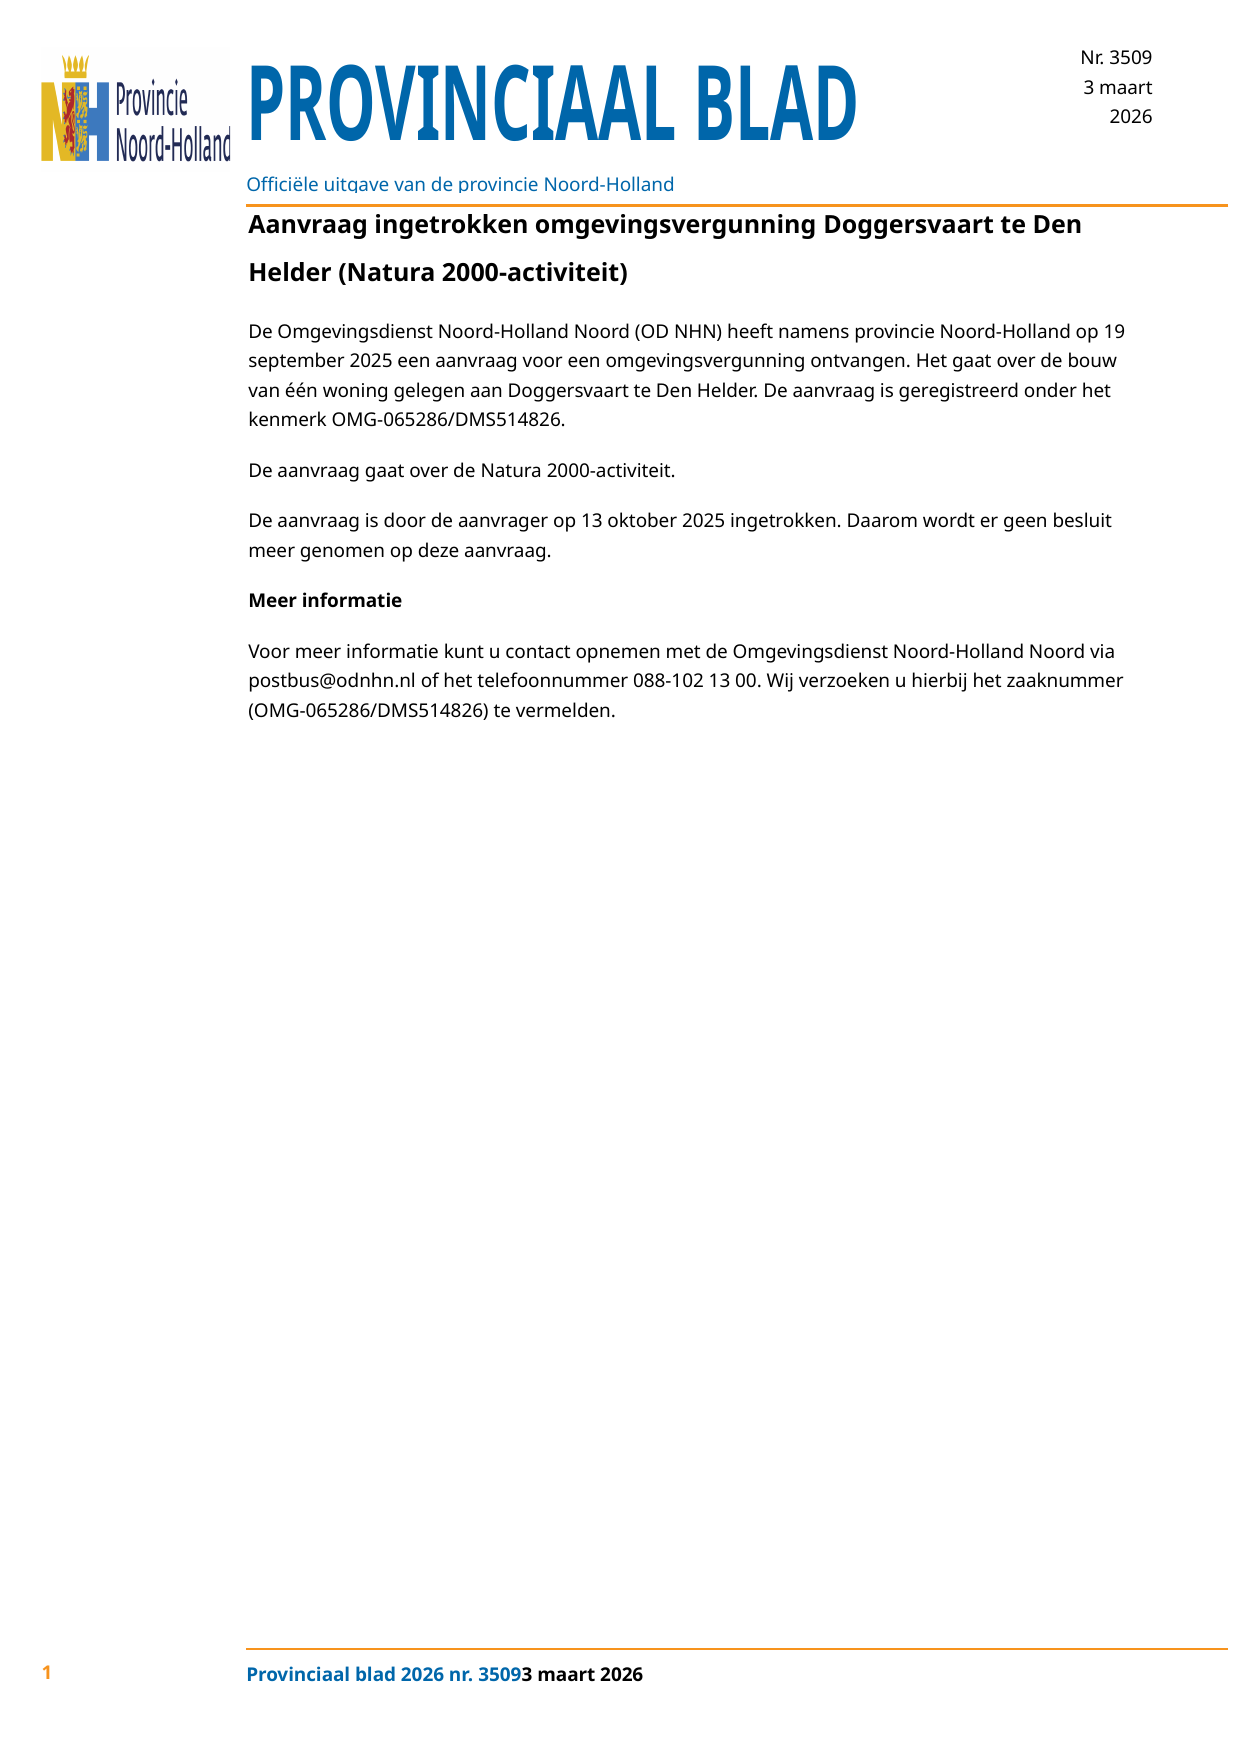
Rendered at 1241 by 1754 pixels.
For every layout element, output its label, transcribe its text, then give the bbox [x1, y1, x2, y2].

text De Omgevingsdienst Noord-Holland Noord (OD NHN) heeft namens provincie Noord-Holland op 19 september 2025 een aanvraag voor een omgevingsvergunning ontvangen. Het gaat over de bouw van één woning gelegen aan Doggersvaart te Den Helder. De aanvraag is geregistreerd onder het kenmerk OMG-065286/DMS514826. [248, 318, 1152, 432]
text Voor meer informatie kunt u contact opnemen met de Omgevingsdienst Noord-Holland Noord via postbus@odnhn.nl of het telefoonnummer 088-102 13 00. Wij verzoeken u hierbij het zaaknummer (OMG-065286/DMS514826) te vermelden. [248, 638, 1152, 723]
text De aanvraag gaat over de Natura 2000-activiteit. [248, 457, 1152, 483]
picture [41, 47, 231, 172]
text Meer informatie [248, 587, 1152, 613]
text De aanvraag is door de aanvrager op 13 oktober 2025 ingetrokken. Daarom wordt er geen besluit meer genomen op deze aanvraag. [248, 507, 1152, 563]
text Aanvraag ingetrokken omgevingsvergunning Doggersvaart te Den Helder (Natura 2000-activiteit) [248, 207, 1152, 288]
